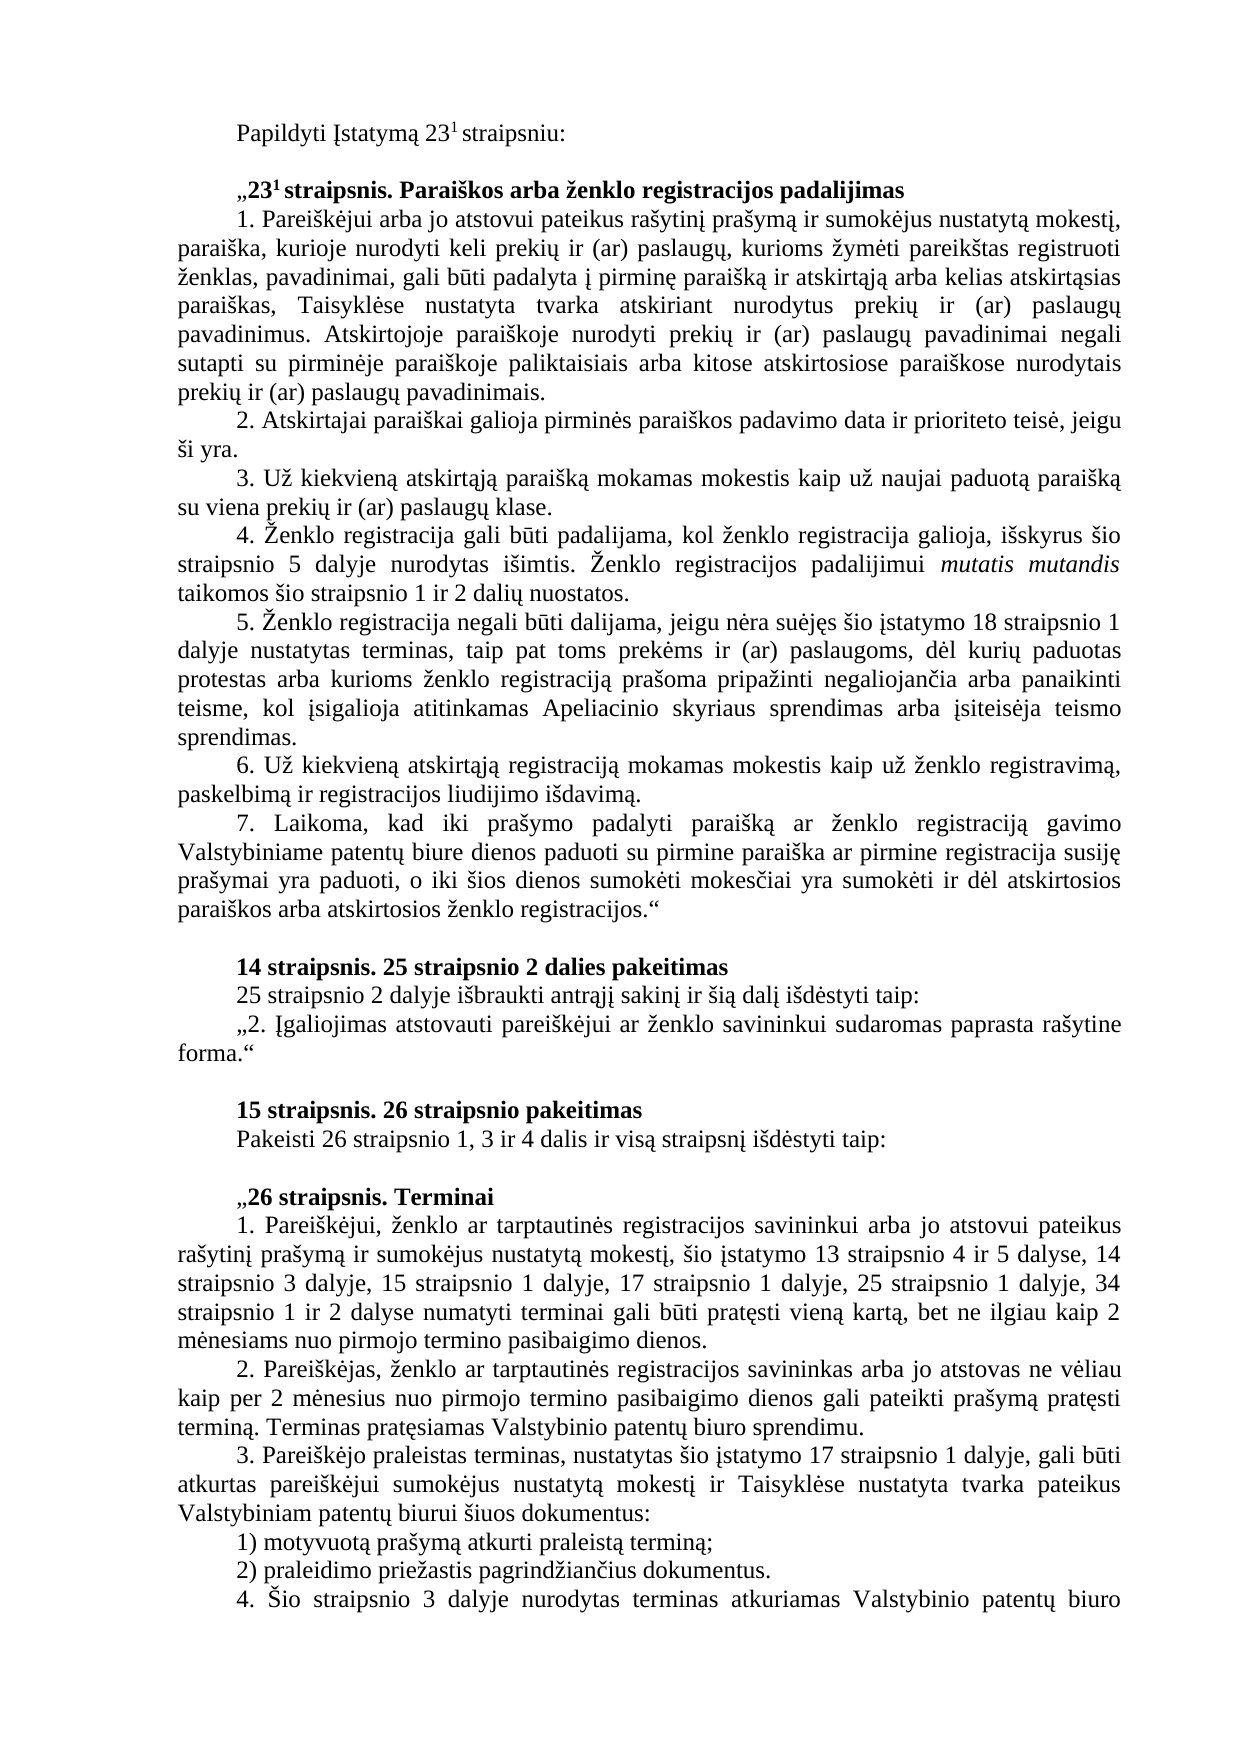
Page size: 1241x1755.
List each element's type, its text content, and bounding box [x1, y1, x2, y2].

text 1) motyvuotą prašymą atkurti praleistą terminą; [177, 1527, 1122, 1556]
text 6. Už kiekvieną atskirtąją registraciją mokamas mokestis kaip už ženklo registravimą, paskelbimą ir registracijos liudijimo išdavimą. [177, 751, 1122, 808]
text 3. Pareiškėjo praleistas terminas, nustatytas šio įstatymo 17 straipsnio 1 dalyje, gali būti atkurtas pareiškėjui sumokėjus nustatytą mokestį ir Taisyklėse nustatyta tvarka pateikus Valstybiniam patentų biurui šiuos dokumentus: [177, 1441, 1122, 1527]
text Papildyti Įstatymą 231 straipsniu: [177, 118, 1122, 147]
text 14 straipsnis. 25 straipsnio 2 dalies pakeitimas [177, 952, 1122, 981]
text „2. Įgaliojimas atstovauti pareiškėjui ar ženklo savininkui sudaromas paprasta rašytine forma.“ [177, 1009, 1122, 1067]
text 4. Ženklo registracija gali būti padalijama, kol ženklo registracija galioja, išskyrus šio straipsnio 5 dalyje nurodytas išimtis. Ženklo registracijos padalijimui mutatis mutandis taikomos šio straipsnio 1 ir 2 dalių nuostatos. [177, 521, 1122, 607]
text 25 straipsnio 2 dalyje išbraukti antrąjį sakinį ir šią dalį išdėstyti taip: [177, 981, 1122, 1009]
text 5. Ženklo registracija negali būti dalijama, jeigu nėra suėjęs šio įstatymo 18 straipsnio 1 dalyje nustatytas terminas, taip pat toms prekėms ir (ar) paslaugoms, dėl kurių paduotas protestas arba kurioms ženklo registraciją prašoma pripažinti negaliojančia arba panaikinti teisme, kol įsigalioja atitinkamas Apeliacinio skyriaus sprendimas arba įsiteisėja teismo sprendimas. [177, 607, 1122, 751]
text 2. Pareiškėjas, ženklo ar tarptautinės registracijos savininkas arba jo atstovas ne vėliau kaip per 2 mėnesius nuo pirmojo termino pasibaigimo dienos gali pateikti prašymą pratęsti terminą. Terminas pratęsiamas Valstybinio patentų biuro sprendimu. [177, 1354, 1122, 1441]
text 3. Už kiekvieną atskirtąją paraišką mokamas mokestis kaip už naujai paduotą paraišką su viena prekių ir (ar) paslaugų klase. [177, 463, 1122, 521]
text 1. Pareiškėjui, ženklo ar tarptautinės registracijos savininkui arba jo atstovui pateikus rašytinį prašymą ir sumokėjus nustatytą mokestį, šio įstatymo 13 straipsnio 4 ir 5 dalyse, 14 straipsnio 3 dalyje, 15 straipsnio 1 dalyje, 17 straipsnio 1 dalyje, 25 straipsnio 1 dalyje, 34 straipsnio 1 ir 2 dalyse numatyti terminai gali būti pratęsti vieną kartą, bet ne ilgiau kaip 2 mėnesiams nuo pirmojo termino pasibaigimo dienos. [177, 1211, 1122, 1354]
text 7. Laikoma, kad iki prašymo padalyti paraišką ar ženklo registraciją gavimo Valstybiniame patentų biure dienos paduoti su pirmine paraiška ar pirmine registracija susiję prašymai yra paduoti, o iki šios dienos sumokėti mokesčiai yra sumokėti ir dėl atskirtosios paraiškos arba atskirtosios ženklo registracijos.“ [177, 808, 1122, 923]
text „26 straipsnis. Terminai [177, 1182, 1122, 1211]
text Pakeisti 26 straipsnio 1, 3 ir 4 dalis ir visą straipsnį išdėstyti taip: [177, 1124, 1122, 1153]
text 1. Pareiškėjui arba jo atstovui pateikus rašytinį prašymą ir sumokėjus nustatytą mokestį, paraiška, kurioje nurodyti keli prekių ir (ar) paslaugų, kurioms žymėti pareikštas registruoti ženklas, pavadinimai, gali būti padalyta į pirminę paraišką ir atskirtąją arba kelias atskirtąsias paraiškas, Taisyklėse nustatyta tvarka atskiriant nurodytus prekių ir (ar) paslaugų pavadinimus. Atskirtojoje paraiškoje nurodyti prekių ir (ar) paslaugų pavadinimai negali sutapti su pirminėje paraiškoje paliktaisiais arba kitose atskirtosiose paraiškose nurodytais prekių ir (ar) paslaugų pavadinimais. [177, 204, 1122, 406]
text „231 straipsnis. Paraiškos arba ženklo registracijos padalijimas [177, 176, 1122, 204]
text 4. Šio straipsnio 3 dalyje nurodytas terminas atkuriamas Valstybinio patentų biuro [177, 1584, 1122, 1613]
text 15 straipsnis. 26 straipsnio pakeitimas [177, 1096, 1122, 1124]
text 2. Atskirtajai paraiškai galioja pirminės paraiškos padavimo data ir prioriteto teisė, jeigu ši yra. [177, 406, 1122, 463]
text 2) praleidimo priežastis pagrindžiančius dokumentus. [177, 1556, 1122, 1584]
